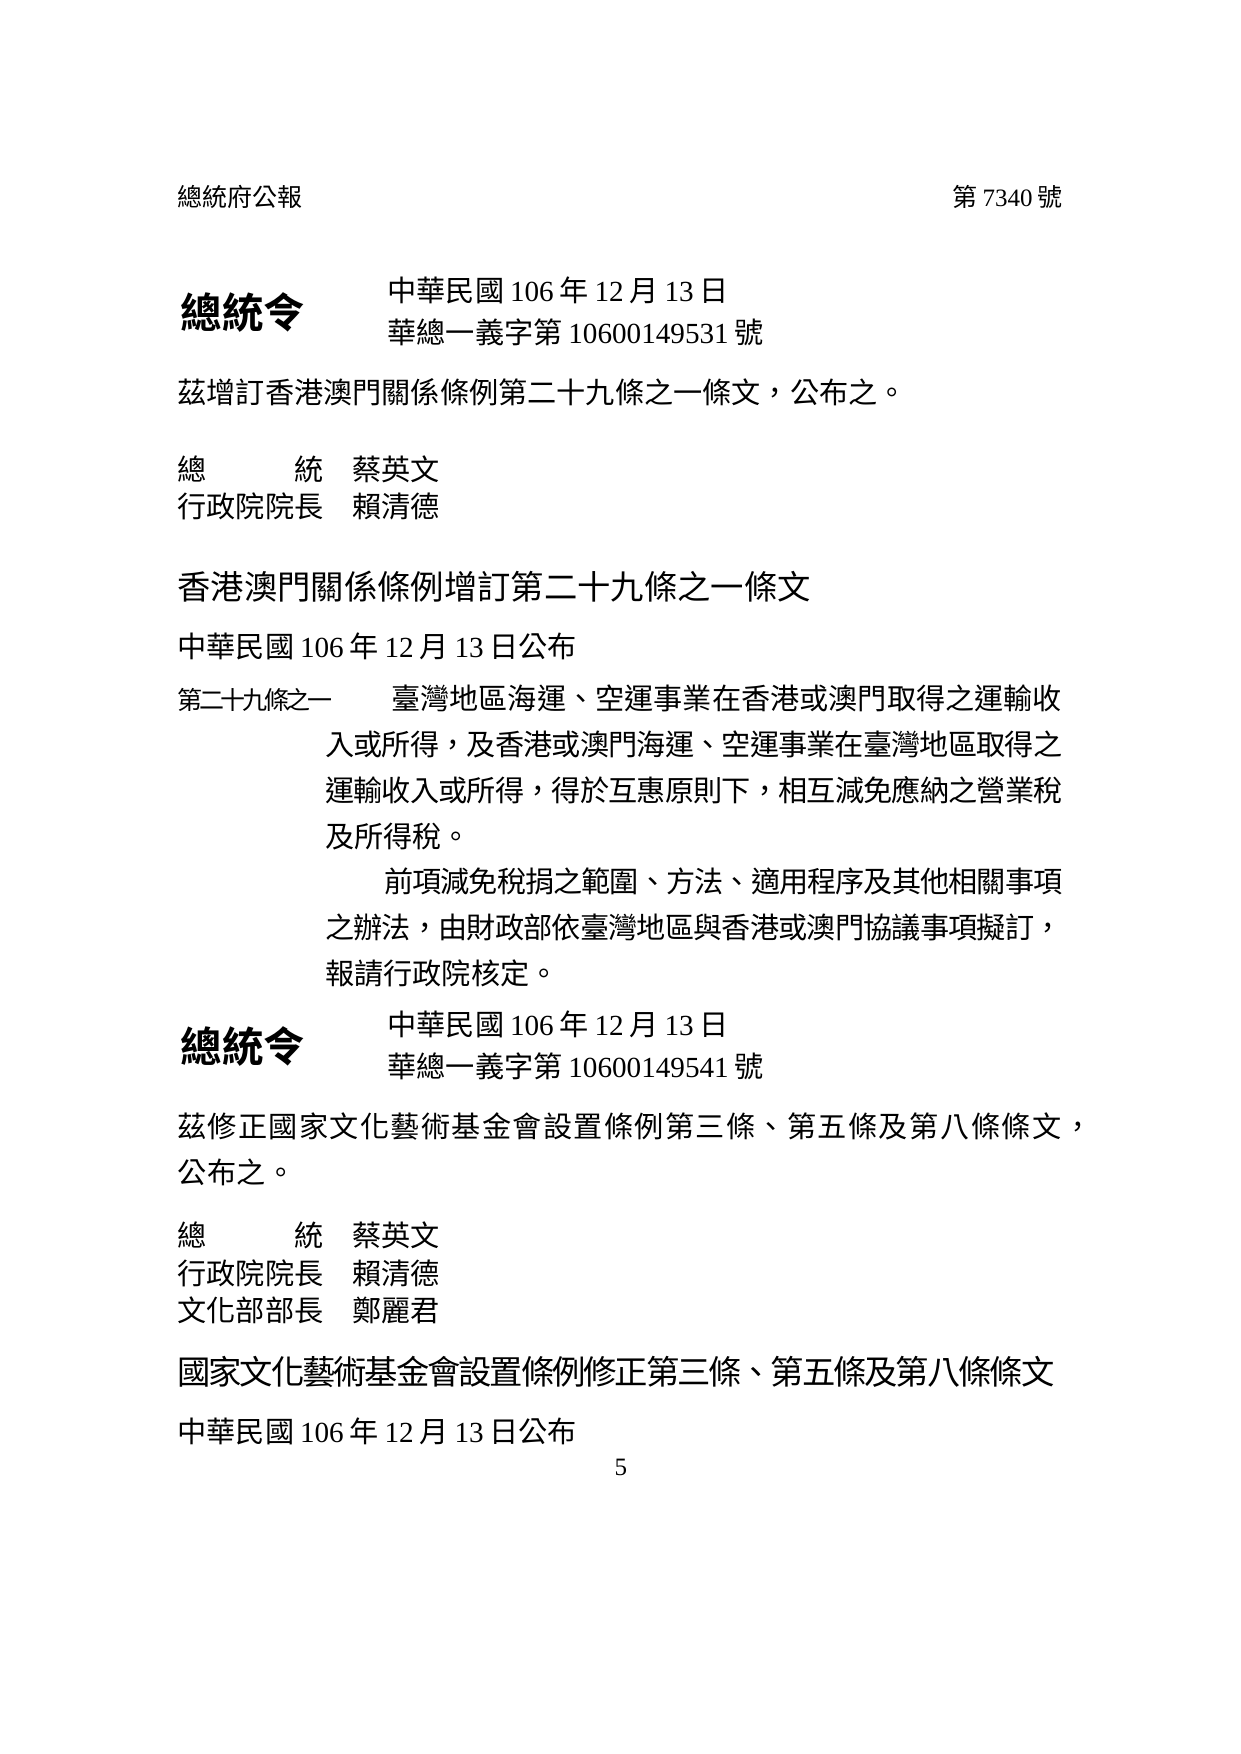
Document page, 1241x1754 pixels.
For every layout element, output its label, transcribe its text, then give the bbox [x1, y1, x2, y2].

table_header 總統令 [177, 1000, 384, 1088]
text 前項減免稅捐之範圍、方法、適用程序及其他相關事項之辦法，由財政部依臺灣地區與香港或澳門協議事項擬訂，報請行政院核定。 [325, 856, 1064, 994]
text 行政院院長 賴清德 [177, 1254, 1064, 1292]
text 中華民國106年12月13日公布 [177, 1406, 1064, 1452]
text 香港澳門關係條例增訂第二十九條之一條文 [177, 563, 1064, 609]
text 國家文化藝術基金會設置條例修正第三條、第五條及第八條條文 [177, 1348, 1064, 1393]
text 茲增訂香港澳門關係條例第二十九條之一條文，公布之。 [177, 367, 1064, 413]
text 茲修正國家文化藝術基金會設置條例第三條、第五條及第八條條文，公布之。 [177, 1101, 1064, 1192]
text 行政院院長 賴清德 [177, 488, 1064, 525]
table_header 總統令 [177, 266, 384, 354]
text 總 統 蔡英文 [177, 1217, 1064, 1254]
table_header 中華民國106年12月13日 華總一義字第10600149531號 [384, 266, 880, 354]
text 總 統 蔡英文 [177, 450, 1064, 488]
table_header 中華民國106年12月13日 華總一義字第10600149541號 [384, 1000, 880, 1088]
text 中華民國106年12月13日公布 [177, 621, 1064, 667]
text 文化部部長 鄭麗君 [177, 1292, 1064, 1329]
text 第二十九條之一 臺灣地區海運、空運事業在香港或澳門取得之運輸收入或所得，及香港或澳門海運、空運事業在臺灣地區取得之運輸收入或所得，得於互惠原則下，相互減免應納之營業稅及所得稅。 [177, 673, 1064, 856]
